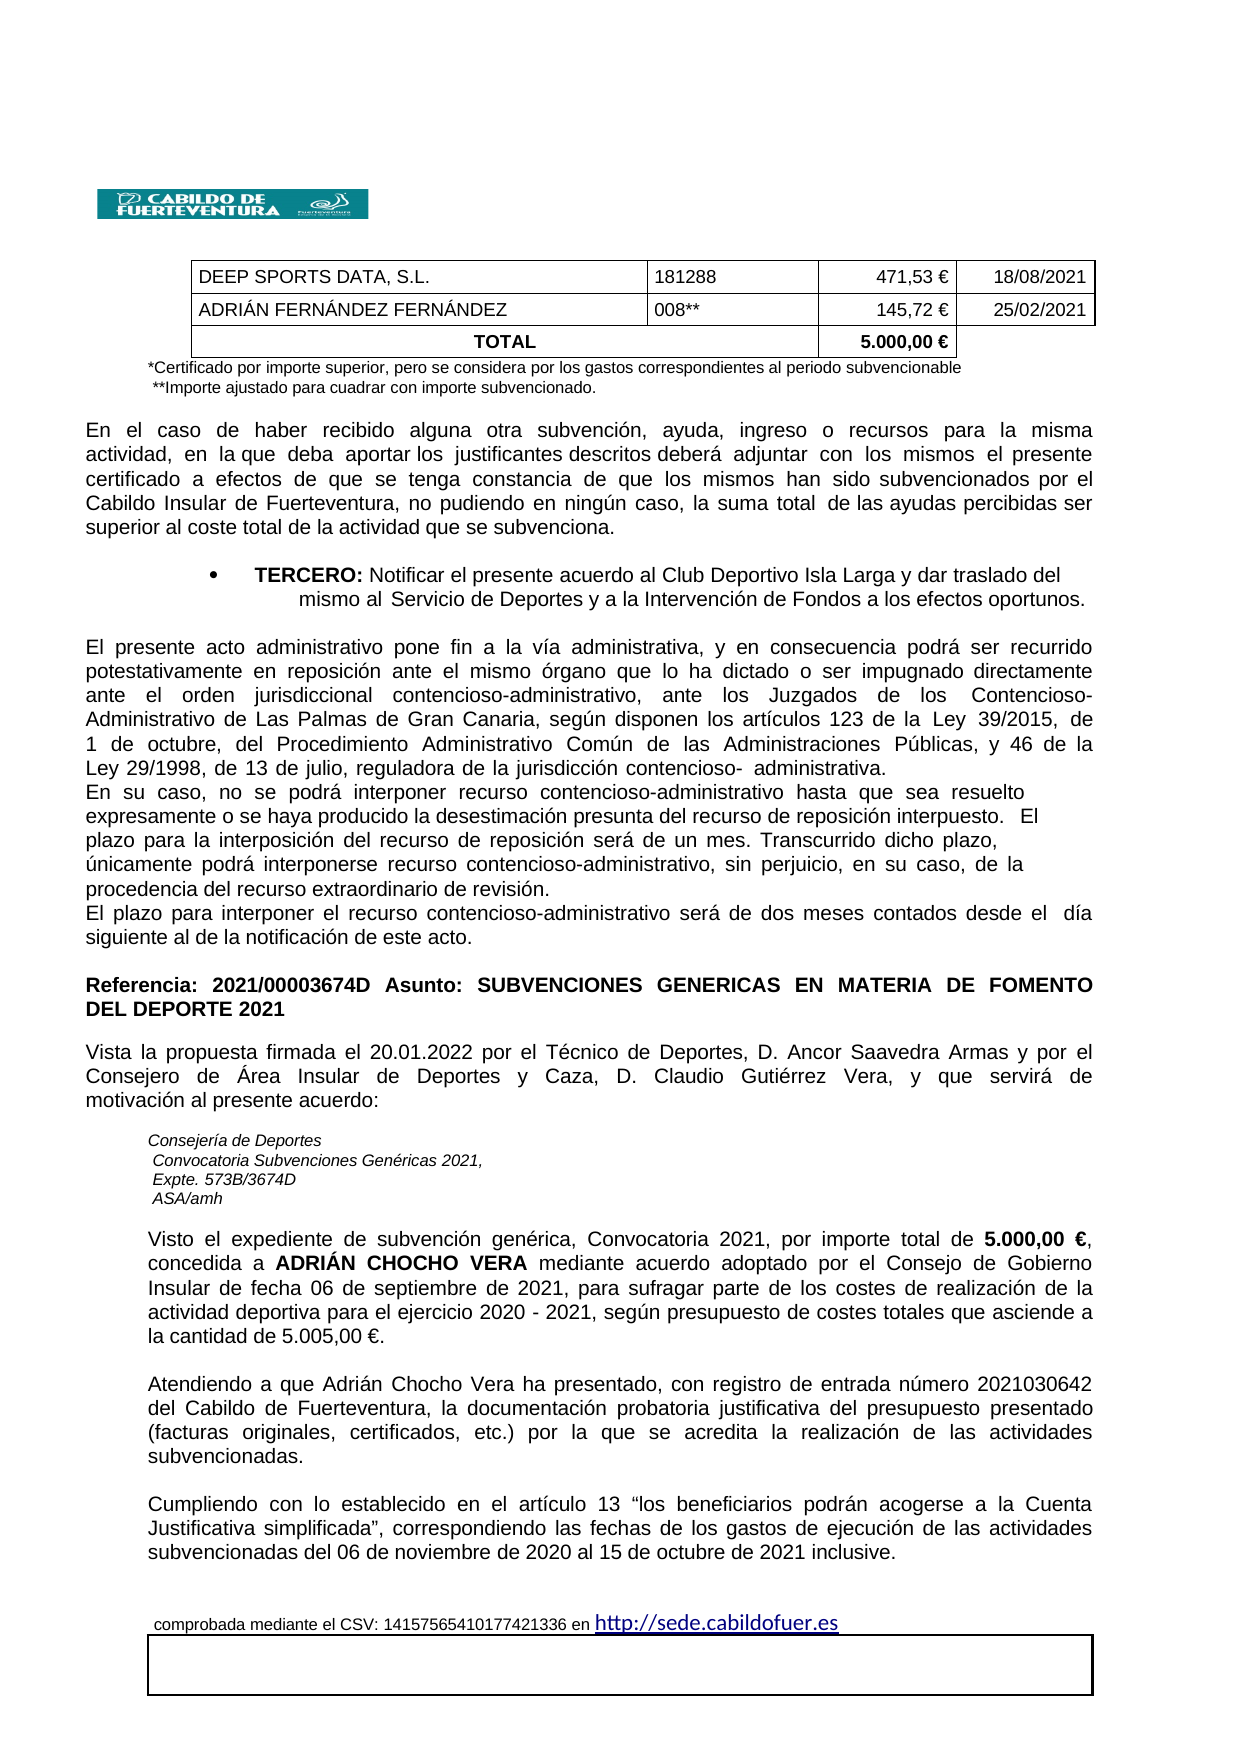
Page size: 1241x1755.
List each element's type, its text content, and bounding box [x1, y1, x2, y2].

table_header 18/08/2021 [957, 261, 1094, 293]
text Atendiendo a que Adrián Chocho Vera ha presentado, con registro de entrada número 2021030642 del Cabildo de Fuerteventura, la documentación probatoria justificativa del presupuesto presentado (facturas originales, certificados, etc.) por la que se acredita la realización de las actividades subvencionadas. [148, 1371, 1093, 1468]
text Convocatoria Subvenciones Genéricas 2021, Expte. 573B/3674D [152, 1150, 528, 1189]
table_cell 5.000,00 € [819, 326, 956, 357]
table_cell TOTAL [192, 326, 818, 357]
text En su caso, no se podrá interponer recurso contencioso-administrativo hasta que sea resuelto expresamente o se haya producido la desestimación presunta del recurso de reposición interpuesto. El plazo para la interposición del recurso de reposición será de un mes. Transcurrido dicho plazo, únicamente podrá interponerse recurso contencioso-administrativo, sin perjuicio, en su caso, de la procedencia del recurso extraordinario de revisión. [85, 780, 1088, 900]
text En el caso de haber recibido alguna otra subvención, ayuda, ingreso o recursos para la misma actividad, en la que deba aportar los justificantes descritos deberá adjuntar con los mismos el presente certificado a efectos de que se tenga constancia de que los mismos han sido subvencionados por el Cabildo Insular de Fuerteventura, no pudiendo en ningún caso, la suma total de las ayudas percibidas ser superior al coste total de la actividad que se subvenciona. [85, 418, 1093, 539]
text ASA/amh [152, 1189, 1107, 1208]
table_cell ADRIÁN FERNÁNDEZ FERNÁNDEZ [192, 294, 647, 325]
subtitle Referencia: 2021/00003674D Asunto: SUBVENCIONES GENERICAS EN MATERIA DE FOMENTO DEL DEPORTE 2021 [85, 972, 1093, 1021]
table_header DEEP SPORTS DATA, S.L. [192, 261, 647, 293]
table_cell [957, 326, 1095, 357]
table_cell 145,72 € [819, 294, 956, 325]
text Vista la propuesta firmada el 20.01.2022 por el Técnico de Deportes, D. Ancor Saavedra Armas y por el Consejero de Área Insular de Deportes y Caza, D. Claudio Gutiérrez Vera, y que servirá de motivación al presente acuerdo: [85, 1040, 1093, 1112]
list TERCERO: Notificar el presente acuerdo al Club Deportivo Isla Larga y dar traslado del mismo al Servicio de Deportes y a la Intervención de Fondos a los efectos oportunos. [210, 563, 1091, 611]
picture [97, 189, 369, 219]
text El presente acto administrativo pone fin a la vía administrativa, y en consecuencia podrá ser recurrido potestativamente en reposición ante el mismo órgano que lo ha dictado o ser impugnado directamente ante el orden jurisdiccional contencioso-administrativo, ante los Juzgados de los Contencioso-Administrativo de Las Palmas de Gran Canaria, según disponen los artículos 123 de la Ley 39/2015, de 1 de octubre, del Procedimiento Administrativo Común de las Administraciones Públicas, y 46 de la Ley 29/1998, de 13 de julio, reguladora de la jurisdicción contencioso- administrativa. [85, 635, 1093, 780]
text Cumpliendo con lo establecido en el artículo 13 “los beneficiarios podrán acogerse a la Cuenta Justificativa simplificada”, correspondiendo las fechas de los gastos de ejecución de las actividades subvencionadas del 06 de noviembre de 2020 al 15 de octubre de 2021 inclusive. [148, 1492, 1093, 1564]
text Consejería de Deportes [148, 1131, 1107, 1150]
table_cell 25/02/2021 [957, 294, 1094, 325]
text **Importe ajustado para cuadrar con importe subvencionado. [152, 377, 1107, 397]
table_header 181288 [648, 261, 818, 293]
text Visto el expediente de subvención genérica, Convocatoria 2021, por importe total de 5.000,00 €, concedida a ADRIÁN CHOCHO VERA mediante acuerdo adoptado por el Consejo de Gobierno Insular de fecha 06 de septiembre de 2021, para sufragar parte de los costes de realización de la actividad deportiva para el ejercicio 2020 - 2021, según presupuesto de costes totales que asciende a la cantidad de 5.005,00 €. [148, 1227, 1093, 1348]
text *Certificado por importe superior, pero se considera por los gastos correspondientes al periodo subvencionable [148, 358, 1107, 377]
table_header 471,53 € [819, 261, 956, 293]
table_cell 008** [648, 294, 818, 325]
text El plazo para interponer el recurso contencioso-administrativo será de dos meses contados desde el día siguiente al de la notificación de este acto. [85, 900, 1093, 948]
